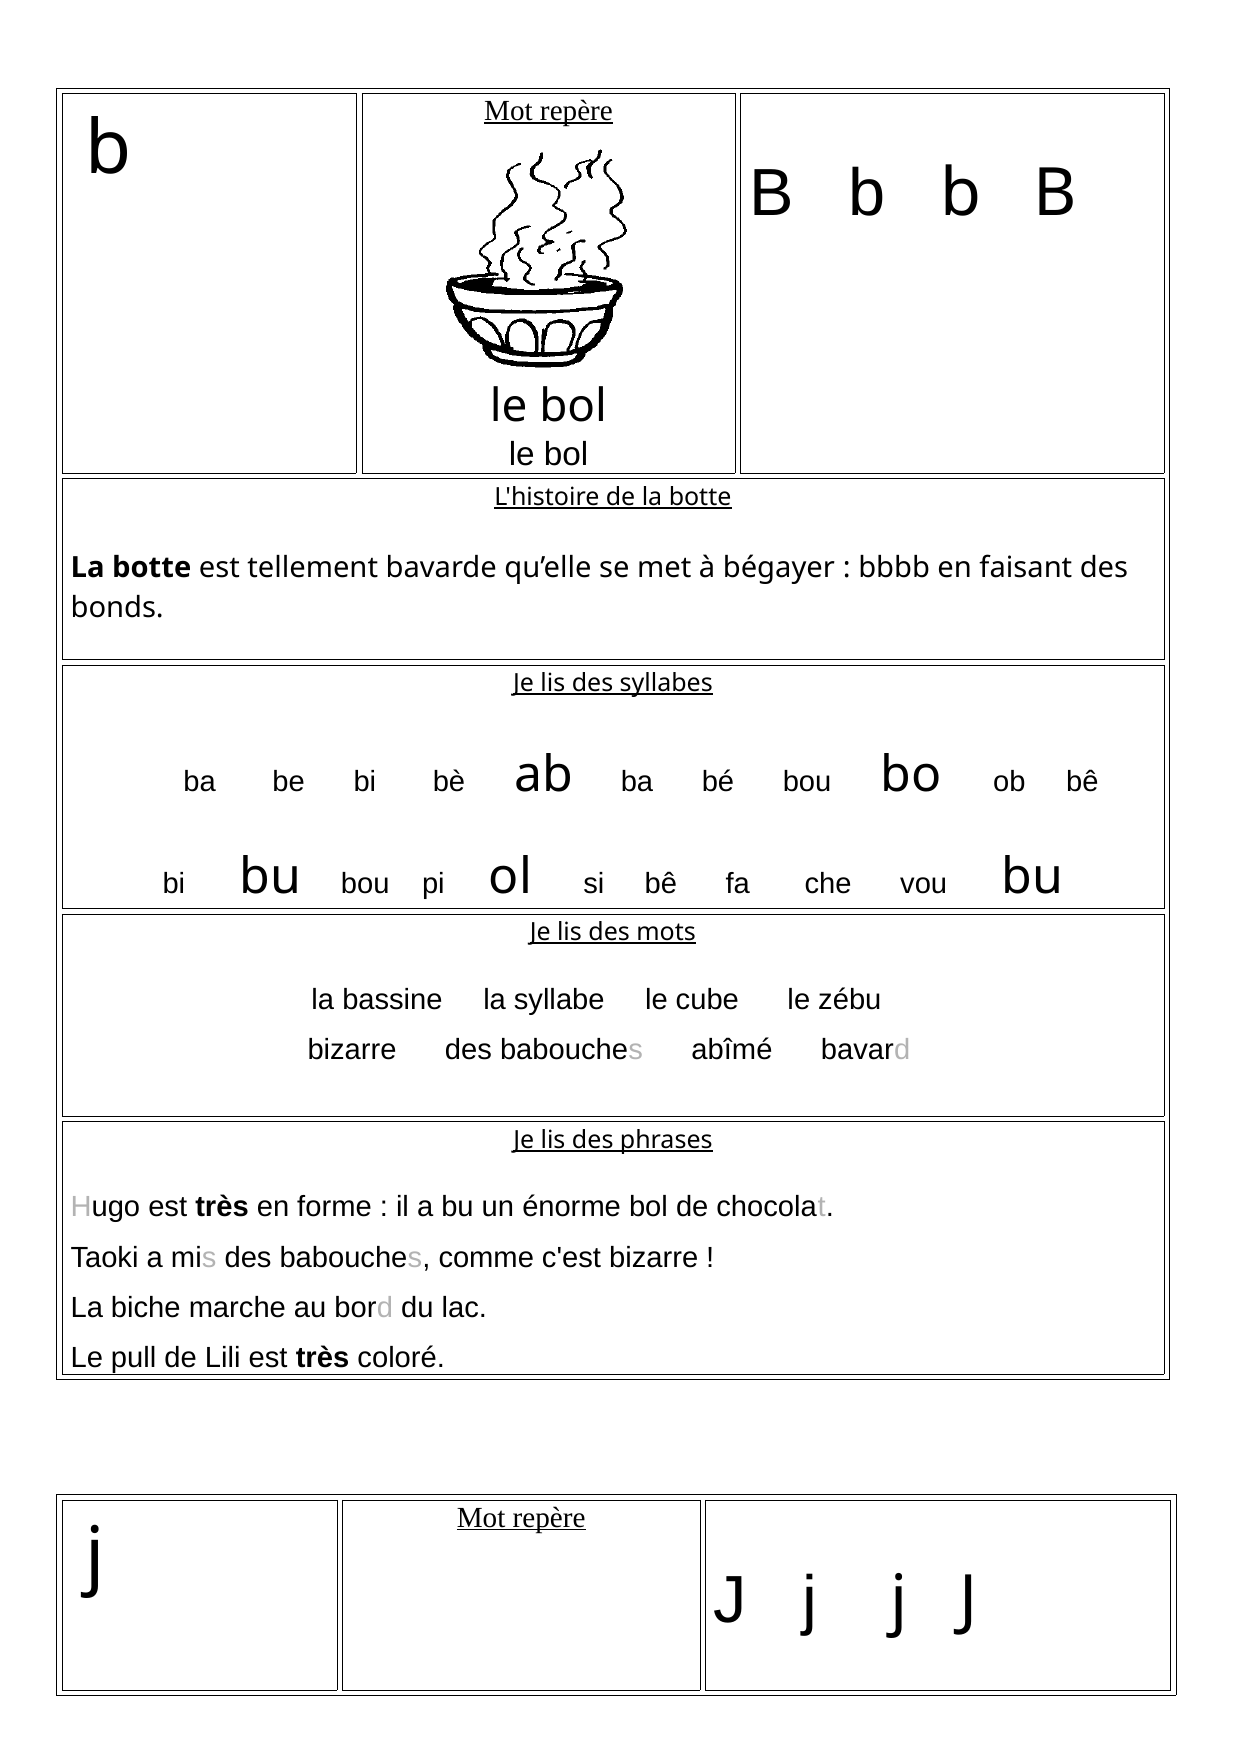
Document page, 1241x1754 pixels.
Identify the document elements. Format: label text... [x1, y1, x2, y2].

table_header b [59, 89, 359, 473]
table_cell Je lis des syllabes ba be bi bè ab ba bé bou bo ob bê bi bu bou pi ol si bê fa che vou bu [59, 659, 1166, 908]
table_cell Je lis des phrases Hugo est très en forme : il a bu un énorme bol de chocolat. Taoki a mis des babouches, comme c'est bizarre ! La biche marche au bord du lac. Le pull de Lili est très coloré. [59, 1116, 1166, 1374]
table_cell Je lis des mots la bassine la syllabe le cube le zébu bizarre des babouches abîmé bavard [59, 908, 1166, 1116]
table_header Mot repère le bol le bol [359, 89, 738, 473]
table_header J j j J [703, 1495, 1173, 1689]
table_cell L'histoire de la botte La botte est tellement bavarde qu’elle se met à bégayer : bbbb en faisant des bonds. [59, 473, 1166, 659]
table_header Mot repère [340, 1495, 702, 1689]
table_header B b b B [738, 89, 1166, 473]
table_header j [59, 1495, 339, 1689]
